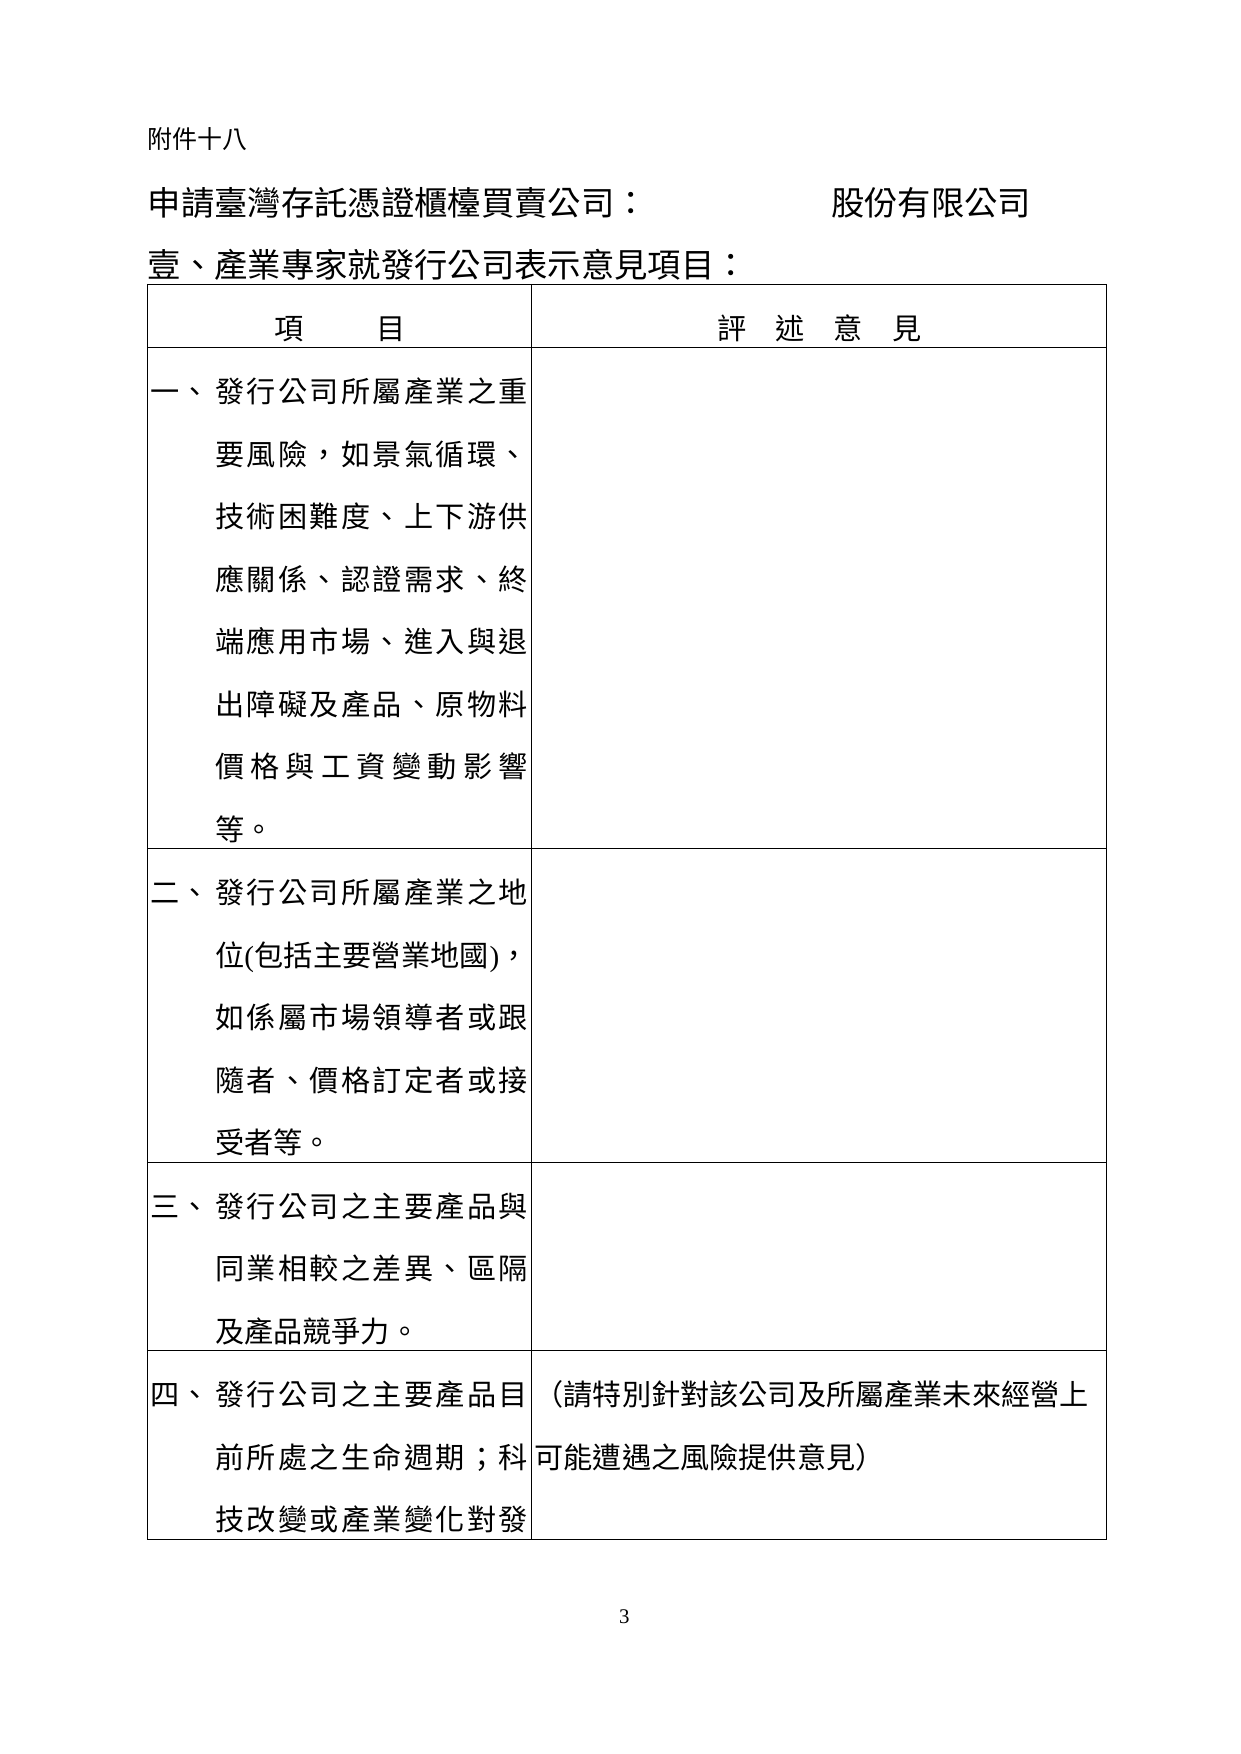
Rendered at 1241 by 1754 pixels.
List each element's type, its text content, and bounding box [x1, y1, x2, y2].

text 申請臺灣存託憑證櫃檯買賣公司： 股份有限公司 [148, 159, 1092, 221]
table_cell 發行公司之主要產品與同業相較之差異、區隔及產品競爭力。 [212, 1163, 531, 1350]
table_cell 一、 [148, 348, 212, 848]
table_cell 發行公司之主要產品目前所處之生命週期；科技改變或產業變化對發 [212, 1351, 531, 1539]
table_cell 三、 [148, 1163, 212, 1350]
table_cell 發行公司所屬產業之重要風險，如景氣循環、技術困難度、上下游供應關係、認證需求、終端應用市場、進入與退出障礙及產品、原物料價格與工資變動影響等。 [212, 348, 531, 848]
table_header 評 述 意 見 [532, 285, 1106, 347]
text 附件十八 [148, 96, 1092, 159]
table_cell 發行公司所屬產業之地位(包括主要營業地國)，如係屬市場領導者或跟隨者、價格訂定者或接受者等。 [212, 849, 531, 1162]
table_cell [532, 849, 1106, 1162]
table_cell 四、 [148, 1351, 212, 1539]
table_cell [532, 1163, 1106, 1350]
table_cell （請特別針對該公司及所屬產業未來經營上可能遭遇之風險提供意見） [532, 1351, 1106, 1539]
text 壹、產業專家就發行公司表示意見項目： [148, 221, 1092, 284]
table_cell 二、 [148, 849, 212, 1162]
table_cell [532, 348, 1106, 848]
table_header 項 目 [148, 285, 531, 347]
